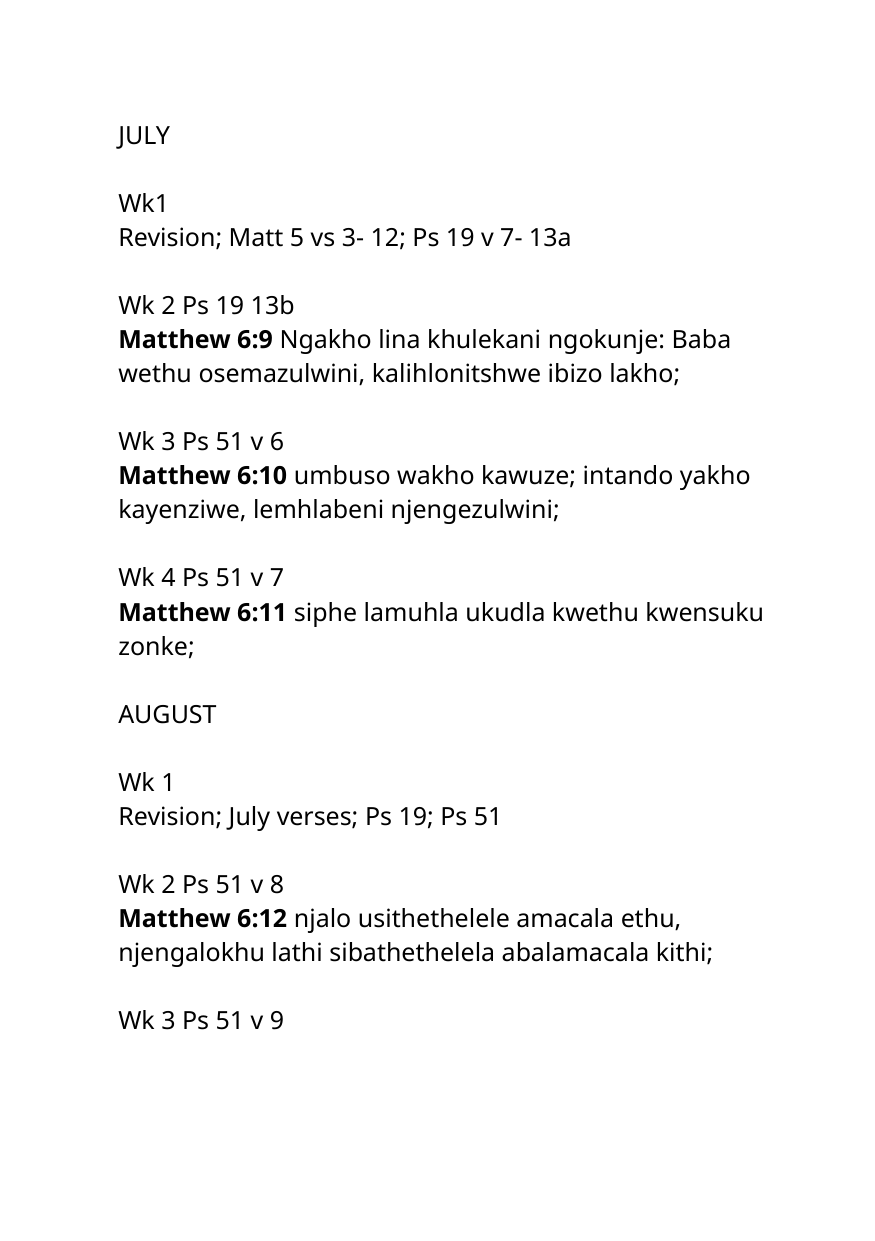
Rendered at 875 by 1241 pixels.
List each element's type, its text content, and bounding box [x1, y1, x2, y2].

text Revision; July verses; Ps 19; Ps 51 [118, 798, 786, 833]
text Wk1 [118, 185, 786, 219]
text Matthew 6:10 umbuso wakho kawuze; intando yakho kayenziwe, lemhlabeni njengezulwini; [118, 458, 786, 526]
text Wk 1 [118, 764, 786, 798]
text Wk 3 Ps 51 v 6 [118, 424, 786, 458]
text Wk 2 Ps 51 v 8 [118, 867, 786, 901]
text Wk 4 Ps 51 v 7 [118, 560, 786, 594]
text Matthew 6:9 Ngakho lina khulekani ngokunje: Baba wethu osemazulwini, kalihlonitshwe ibizo lakho; [118, 322, 786, 390]
text Matthew 6:11 siphe lamuhla ukudla kwethu kwensuku zonke; [118, 594, 786, 662]
text AUGUST [118, 696, 786, 730]
text Matthew 6:12 njalo usithethelele amacala ethu, njengalokhu lathi sibathethelela abalamacala kithi; [118, 901, 786, 969]
text Revision; Matt 5 vs 3- 12; Ps 19 v 7- 13a [118, 219, 786, 253]
text Wk 2 Ps 19 13b [118, 288, 786, 322]
text JULY [118, 117, 786, 151]
text Wk 3 Ps 51 v 9 [118, 1003, 786, 1037]
